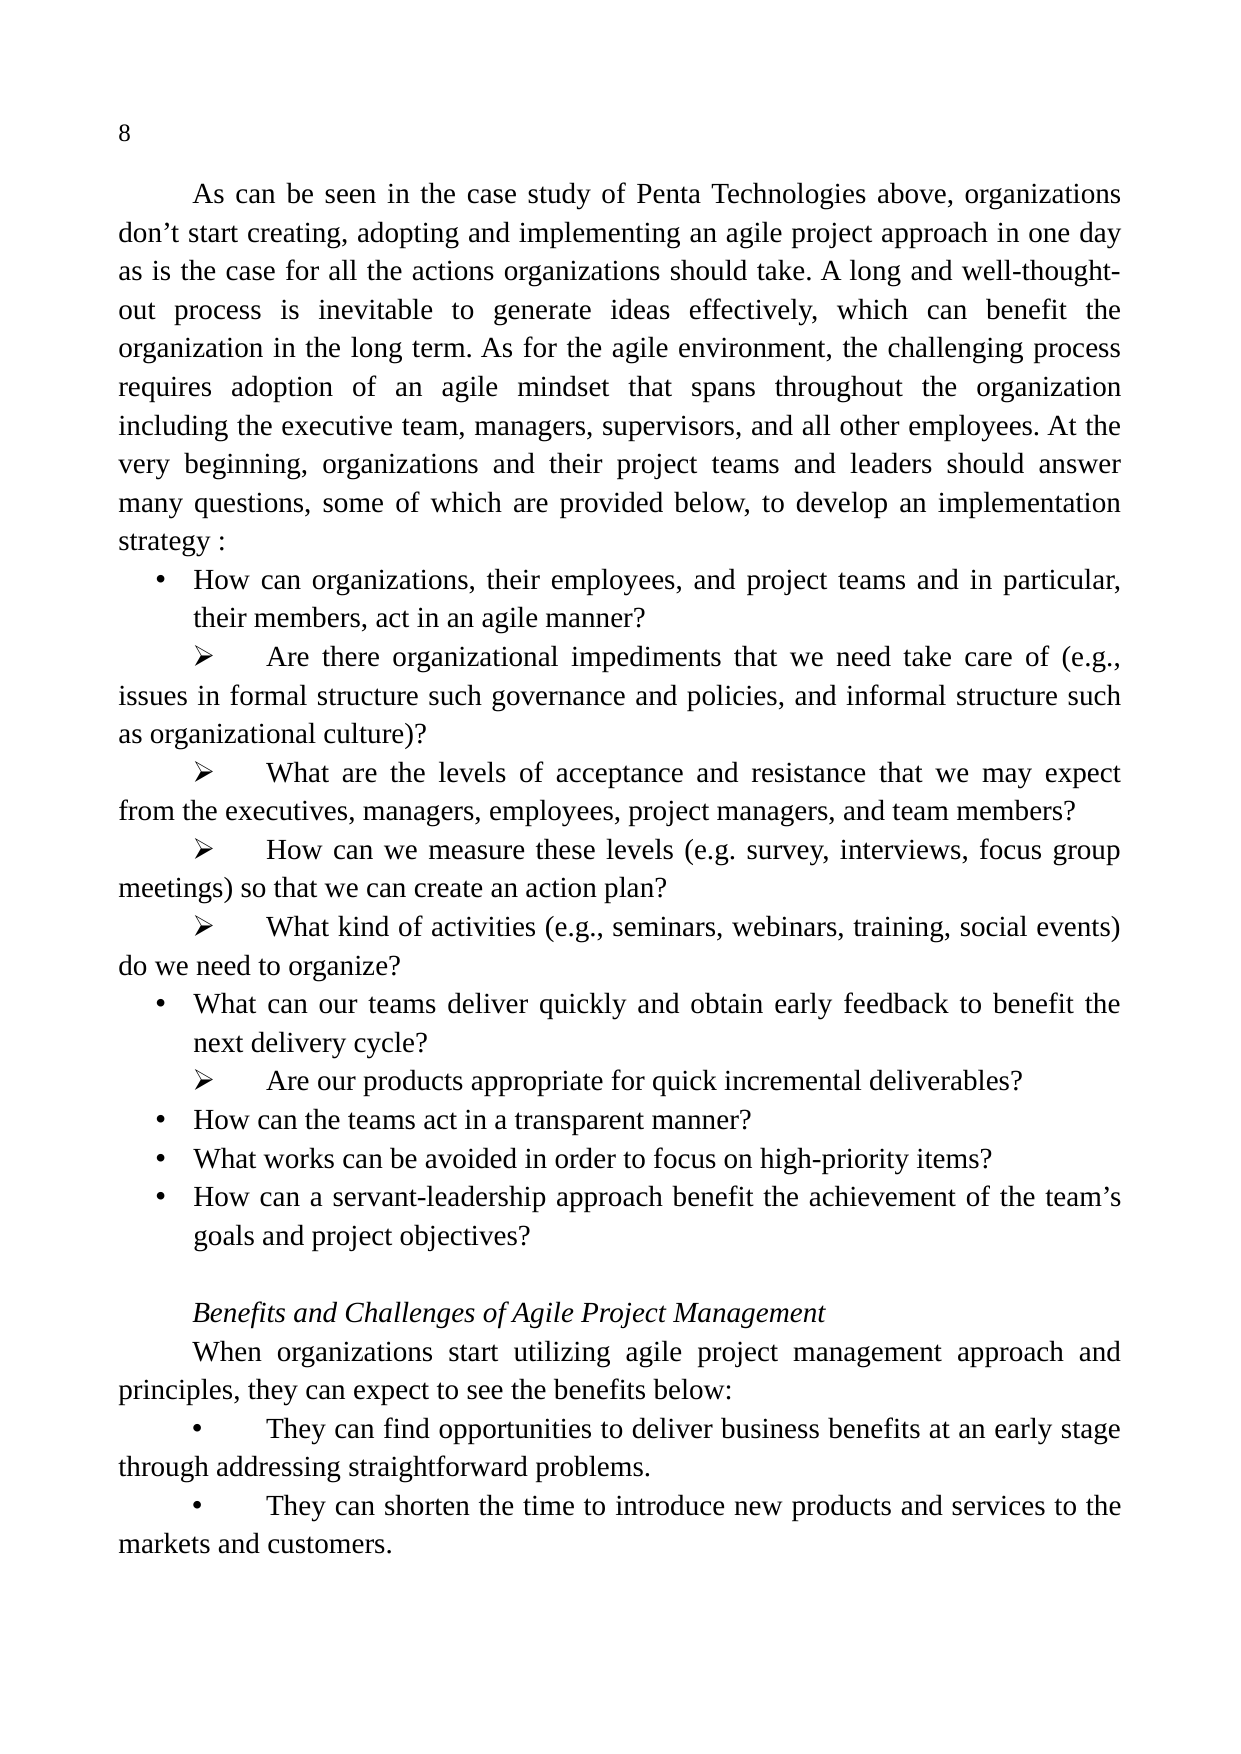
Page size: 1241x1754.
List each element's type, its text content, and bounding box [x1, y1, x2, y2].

list What can our teams deliver quickly and obtain early feedback to benefit the next delivery cycle? [156, 986, 1122, 1058]
list Are our products appropriate for quick incremental deliverables? [118, 1063, 1122, 1097]
list How can a servant-leadership approach benefit the achievement of the team’s goals and project objectives? [156, 1179, 1122, 1252]
list They can shorten the time to introduce new products and services to the markets and customers. [118, 1488, 1122, 1560]
list They can find opportunities to deliver business benefits at an early stage through addressing straightforward problems. [118, 1411, 1122, 1483]
text When organizations start utilizing agile project management approach and principles, they can expect to see the benefits below: [118, 1334, 1122, 1406]
list How can the teams act in a transparent manner? [156, 1102, 1122, 1136]
list What are the levels of acceptance and resistance that we may expect from the executives, managers, employees, project managers, and team members? [118, 755, 1122, 827]
list Are there organizational impediments that we need take care of (e.g., issues in formal structure such governance and policies, and informal structure such as organizational culture)? [118, 639, 1122, 750]
list What kind of activities (e.g., seminars, webinars, training, social events) do we need to organize? [118, 909, 1122, 981]
list What works can be avoided in order to focus on high-priority items? [156, 1141, 1122, 1174]
list How can organizations, their employees, and project teams and in particular, their members, act in an agile manner? [156, 562, 1122, 634]
text As can be seen in the case study of Penta Technologies above, organizations don’t start creating, adopting and implementing an agile project approach in one day as is the case for all the actions organizations should take. A long and well-thought-out process is inevitable to generate ideas effectively, which can benefit the organization in the long term. As for the agile environment, the challenging process requires adoption of an agile mindset that spans throughout the organization including the executive team, managers, supervisors, and all other employees. At the very beginning, organizations and their project teams and leaders should answer many questions, some of which are provided below, to develop an implementation strategy : [118, 176, 1122, 557]
list How can we measure these levels (e.g. survey, interviews, focus group meetings) so that we can create an action plan? [118, 832, 1122, 904]
text Benefits and Challenges of Agile Project Management [118, 1295, 1122, 1329]
